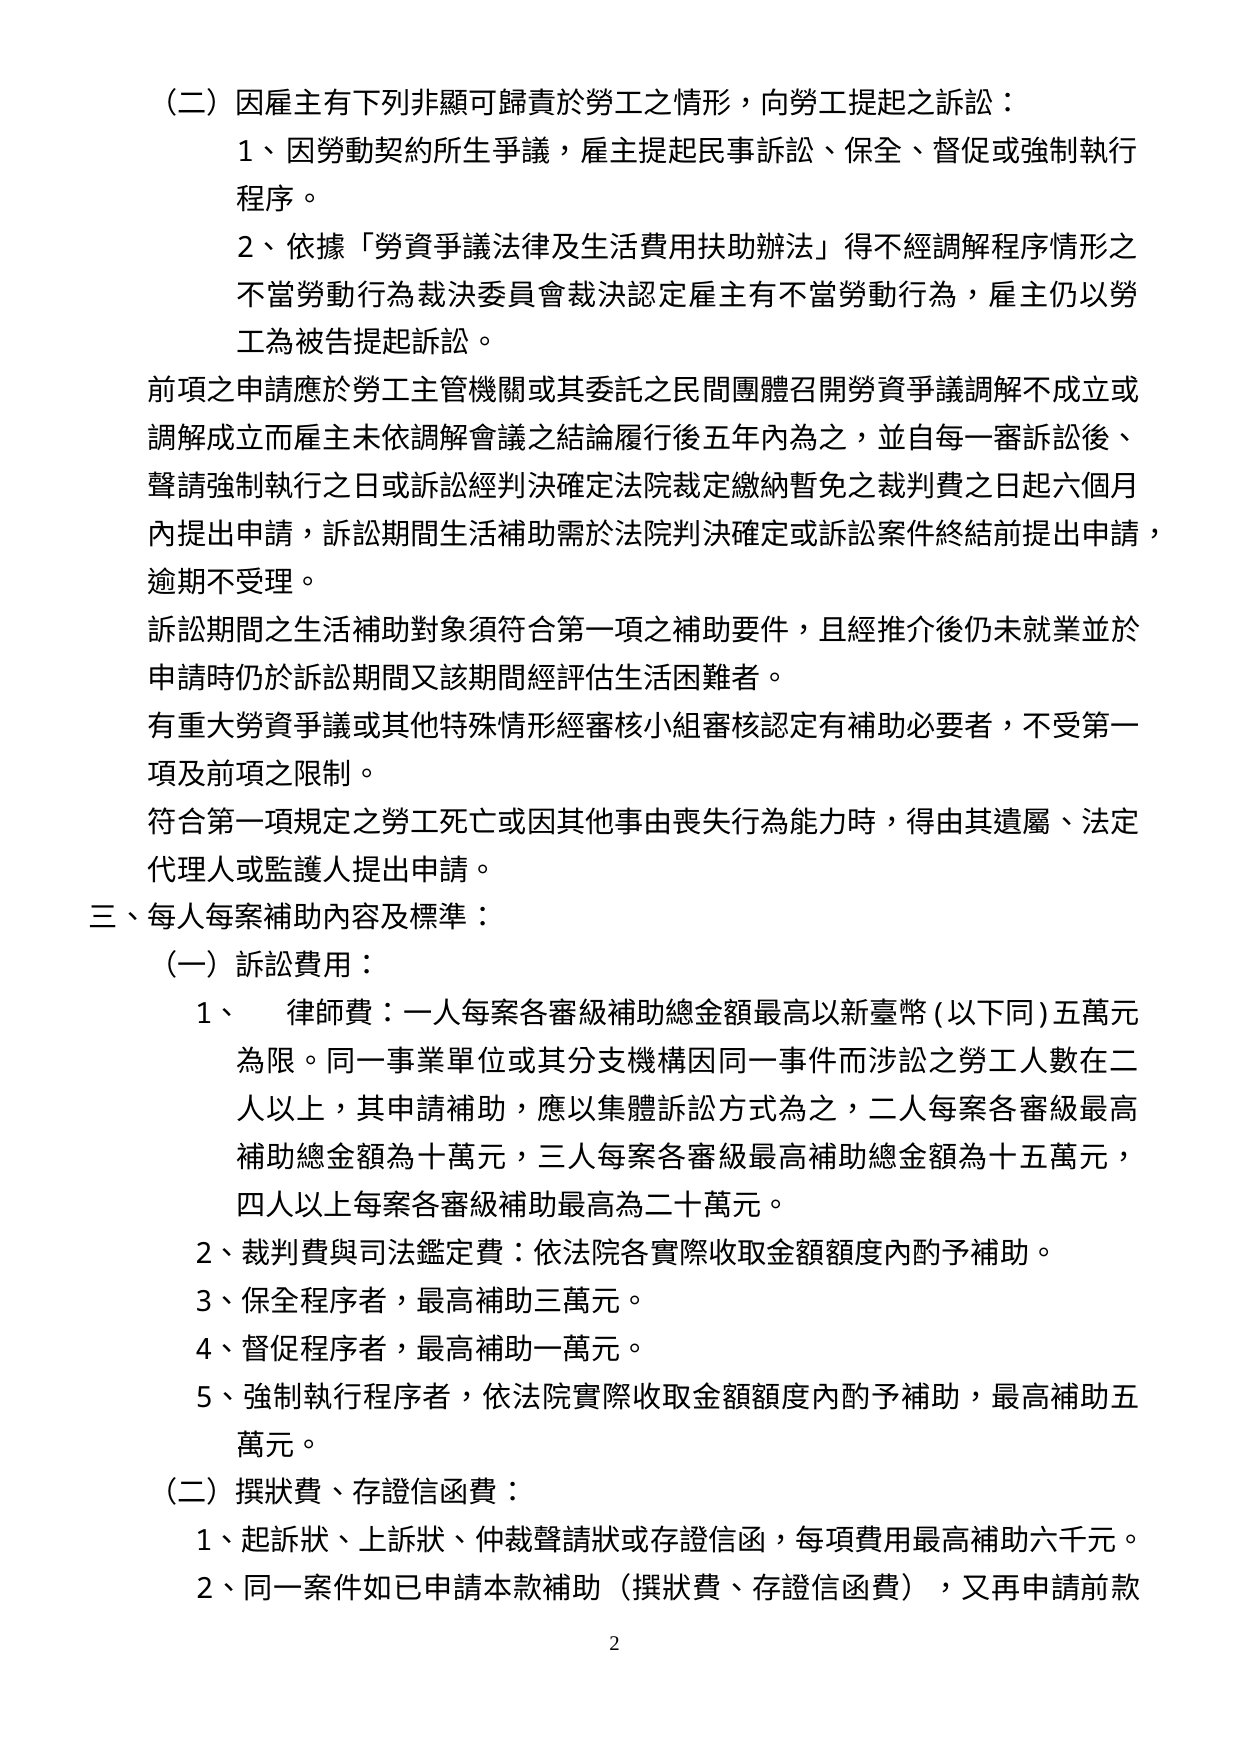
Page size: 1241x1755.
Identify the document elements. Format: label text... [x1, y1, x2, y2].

text 前項之申請應於勞工主管機關或其委託之民間團體召開勞資爭議調解不成立或調解成立而雇主未依調解會議之結論履行後五年內為之，並自每一審訴訟後、聲請強制執行之日或訴訟經判決確定法院裁定繳納暫免之裁判費之日起六個月內提出申請，訴訟期間生活補助需於法院判決確定或訴訟案件終結前提出申請，逾期不受理。 [148, 362, 1140, 602]
text 1、起訴狀、上訴狀、仲裁聲請狀或存證信函，每項費用最高補助六千元。 [177, 1512, 1140, 1560]
list 依據「勞資爭議法律及生活費用扶助辦法」得不經調解程序情形之不當勞動行為裁決委員會裁決認定雇主有不當勞動行為，雇主仍以勞工為被告提起訴訟。 [236, 219, 1140, 362]
text 三、每人每案補助內容及標準： [89, 889, 1140, 937]
list 因勞動契約所生爭議，雇主提起民事訴訟、保全、督促或強制執行程序。 [236, 123, 1140, 219]
text 1、 律師費：一人每案各審級補助總金額最高以新臺幣(以下同)五萬元為限。同一事業單位或其分支機構因同一事件而涉訟之勞工人數在二人以上，其申請補助，應以集體訴訟方式為之，二人每案各審級最高補助總金額為十萬元，三人每案各審級最高補助總金額為十五萬元，四人以上每案各審級補助最高為二十萬元。 [177, 985, 1140, 1225]
text （一）訴訟費用： [148, 937, 1140, 985]
text 符合第一項規定之勞工死亡或因其他事由喪失行為能力時，得由其遺屬、法定代理人或監護人提出申請。 [148, 794, 1140, 889]
text 2、同一案件如已申請本款補助（撰狀費、存證信函費），又再申請前款 [177, 1560, 1140, 1608]
text 4、督促程序者，最高補助一萬元。 [177, 1321, 1140, 1369]
text 2、裁判費與司法鑑定費：依法院各實際收取金額額度內酌予補助。 [177, 1225, 1140, 1273]
text （二）因雇主有下列非顯可歸責於勞工之情形，向勞工提起之訴訟： [148, 75, 1140, 123]
text 訴訟期間之生活補助對象須符合第一項之補助要件，且經推介後仍未就業並於申請時仍於訴訟期間又該期間經評估生活困難者。 [148, 602, 1140, 698]
text 有重大勞資爭議或其他特殊情形經審核小組審核認定有補助必要者，不受第一項及前項之限制。 [148, 698, 1140, 794]
text （二）撰狀費、存證信函費： [148, 1464, 1140, 1512]
text 5、強制執行程序者，依法院實際收取金額額度內酌予補助，最高補助五萬元。 [177, 1369, 1140, 1464]
text 3、保全程序者，最高補助三萬元。 [177, 1273, 1140, 1321]
